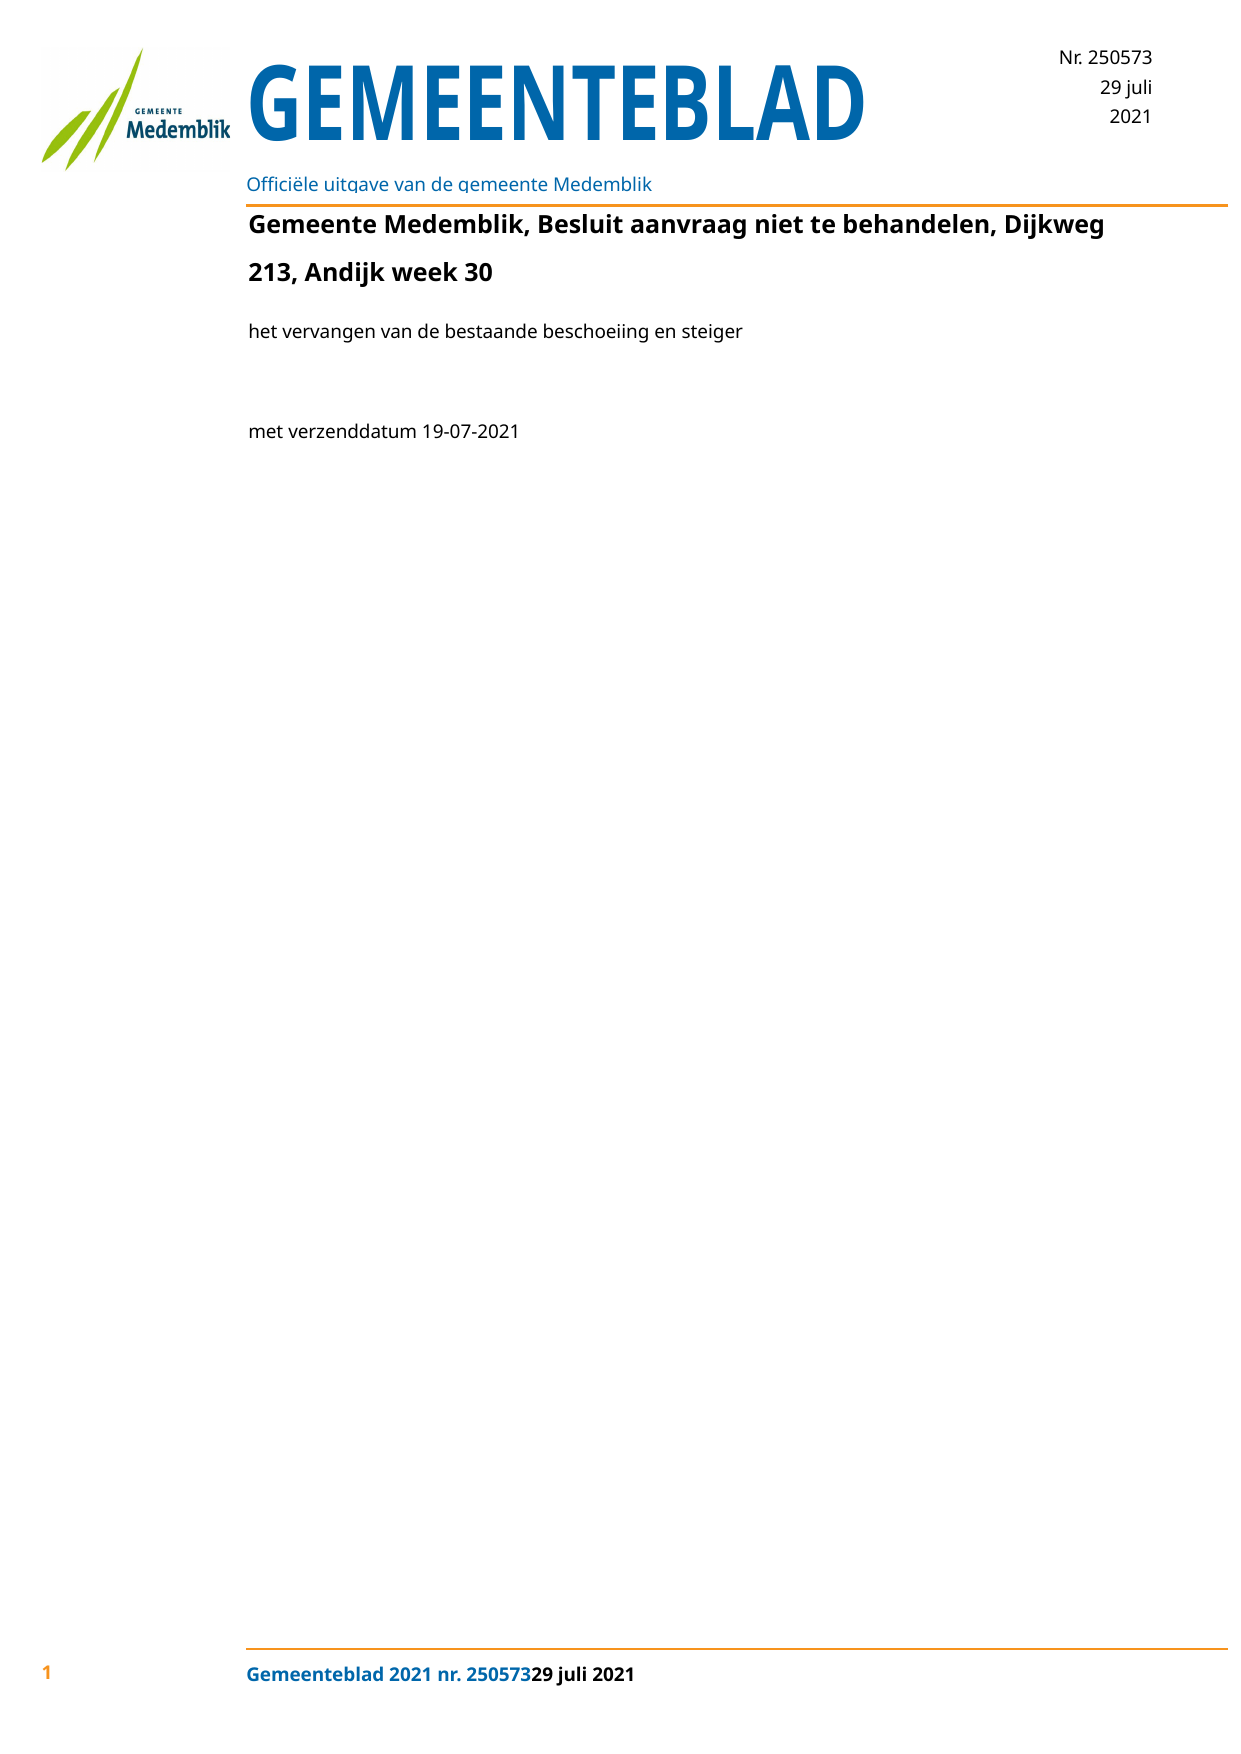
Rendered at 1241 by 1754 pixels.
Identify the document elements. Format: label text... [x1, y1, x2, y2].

text Gemeente Medemblik, Besluit aanvraag niet te behandelen, Dijkweg 213, Andijk week 30 [248, 207, 1152, 288]
picture [41, 47, 231, 172]
text het vervangen van de bestaande beschoeiing en steiger [248, 318, 1152, 344]
text met verzenddatum 19-07-2021 [248, 419, 1152, 444]
